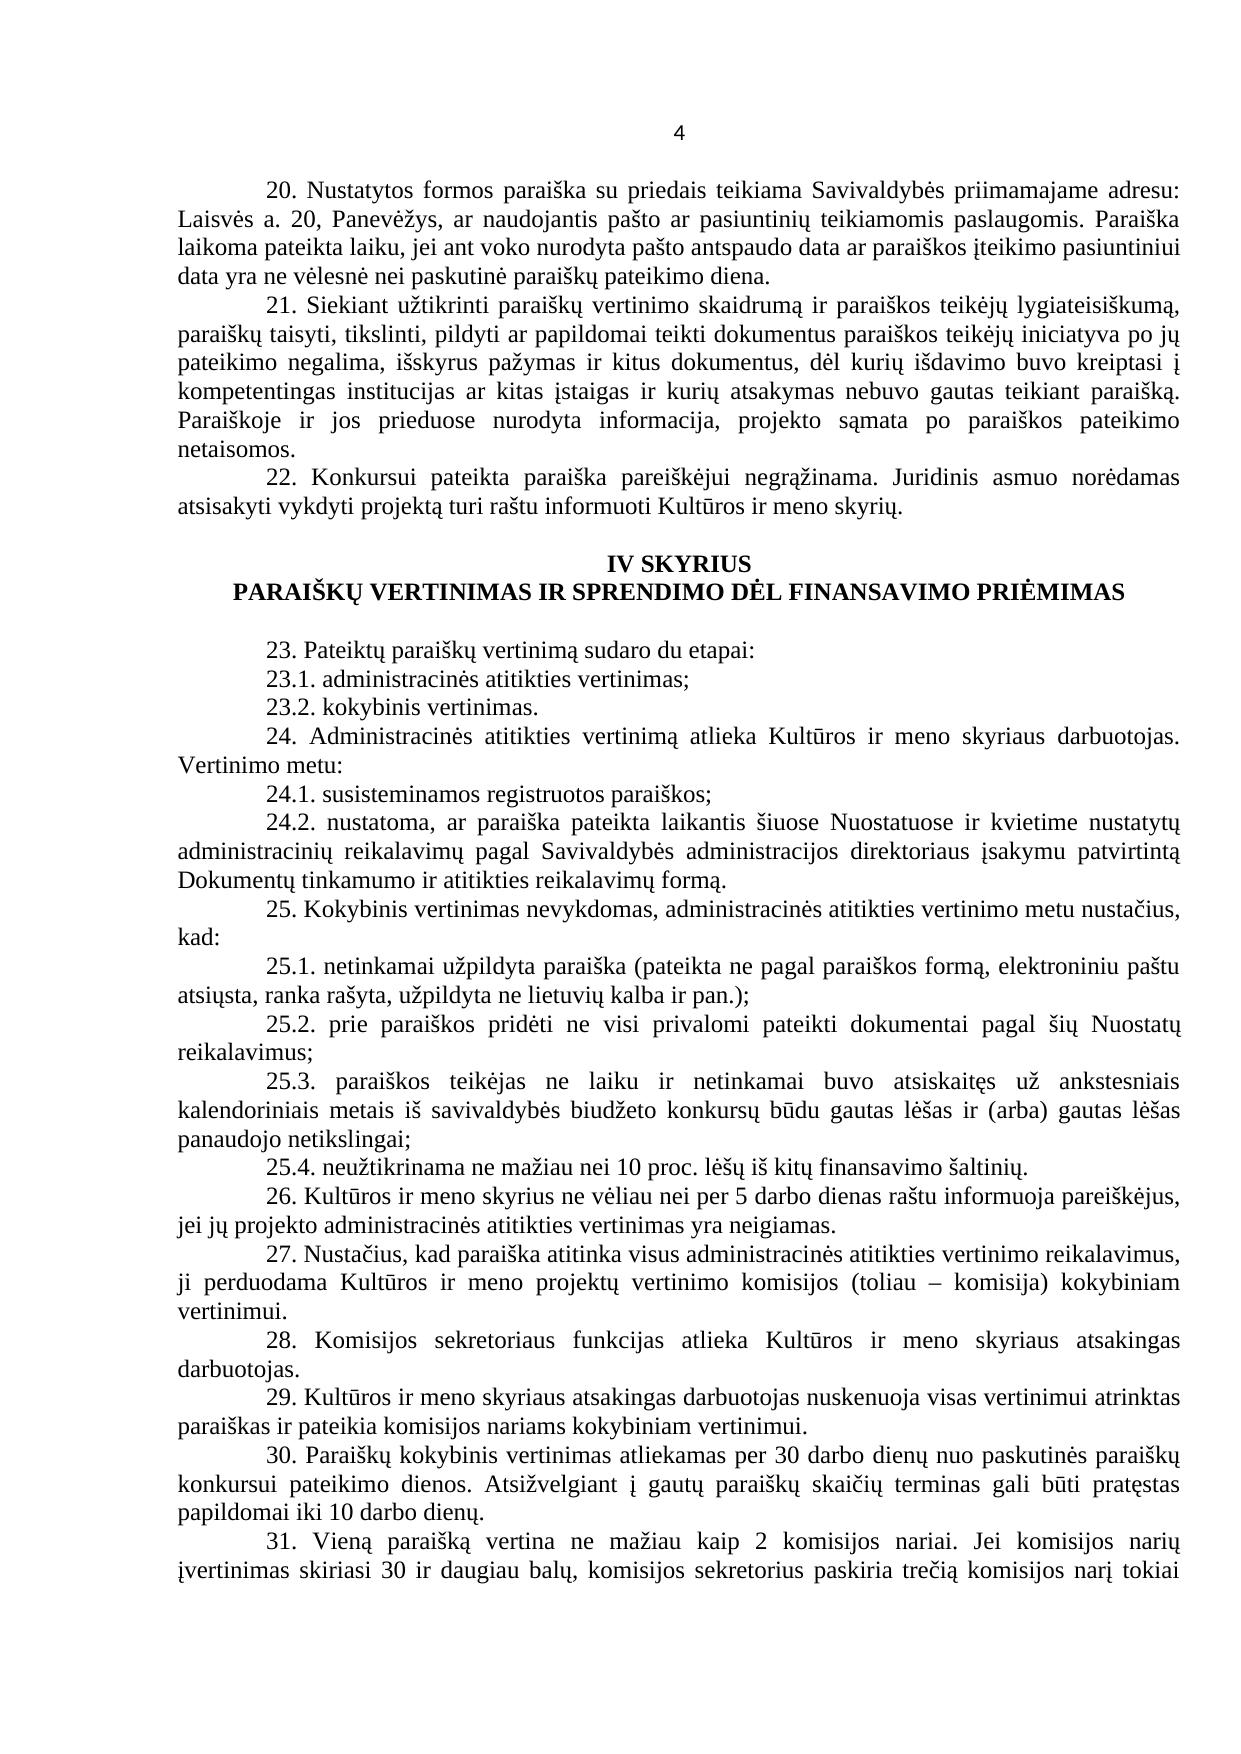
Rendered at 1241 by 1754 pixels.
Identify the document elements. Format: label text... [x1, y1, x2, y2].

text 28. Komisijos sekretoriaus funkcijas atlieka Kultūros ir meno skyriaus atsakingas darbuotojas. [177, 1325, 1181, 1382]
text 22. Konkursui pateikta paraiška pareiškėjui negrąžinama. Juridinis asmuo norėdamas atsisakyti vykdyti projektą turi raštu informuoti Kultūros ir meno skyrių. [177, 462, 1181, 520]
text 23. Pateiktų paraiškų vertinimą sudaro du etapai: [266, 635, 1181, 664]
text IV SKYRIUS [177, 549, 1181, 577]
text 25.3. paraiškos teikėjas ne laiku ir netinkamai buvo atsiskaitęs už ankstesniais kalendoriniais metais iš savivaldybės biudžeto konkursų būdu gautas lėšas ir (arba) gautas lėšas panaudojo netikslingai; [177, 1066, 1181, 1152]
text 29. Kultūros ir meno skyriaus atsakingas darbuotojas nuskenuoja visas vertinimui atrinktas paraiškas ir pateikia komisijos nariams kokybiniam vertinimui. [177, 1382, 1181, 1440]
text 21. Siekiant užtikrinti paraiškų vertinimo skaidrumą ir paraiškos teikėjų lygiateisiškumą, paraiškų taisyti, tikslinti, pildyti ar papildomai teikti dokumentus paraiškos teikėjų iniciatyva po jų pateikimo negalima, išskyrus pažymas ir kitus dokumentus, dėl kurių išdavimo buvo kreiptasi į kompetentingas institucijas ar kitas įstaigas ir kurių atsakymas nebuvo gautas teikiant paraišką. Paraiškoje ir jos prieduose nurodyta informacija, projekto sąmata po paraiškos pateikimo netaisomos. [177, 290, 1181, 462]
text 25. Kokybinis vertinimas nevykdomas, administracinės atitikties vertinimo metu nustačius, kad: [177, 894, 1181, 951]
text 26. Kultūros ir meno skyrius ne vėliau nei per 5 darbo dienas raštu informuoja pareiškėjus, jei jų projekto administracinės atitikties vertinimas yra neigiamas. [177, 1181, 1181, 1239]
text 20. Nustatytos formos paraiška su priedais teikiama Savivaldybės priimamajame adresu: Laisvės a. 20, Panevėžys, ar naudojantis pašto ar pasiuntinių teikiamomis paslaugomis. Paraiška laikoma pateikta laiku, jei ant voko nurodyta pašto antspaudo data ar paraiškos įteikimo pasiuntiniui data yra ne vėlesnė nei paskutinė paraiškų pateikimo diena. [177, 175, 1181, 290]
text PARAIŠKŲ VERTINIMAS IR SPRENDIMO DĖL FINANSAVIMO PRIĖMIMAS [177, 577, 1181, 606]
text 24.1. susisteminamos registruotos paraiškos; [266, 779, 1181, 807]
text 23.1. administracinės atitikties vertinimas; [266, 664, 1181, 692]
text 30. Paraiškų kokybinis vertinimas atliekamas per 30 darbo dienų nuo paskutinės paraiškų konkursui pateikimo dienos. Atsižvelgiant į gautų paraiškų skaičių terminas gali būti pratęstas papildomai iki 10 darbo dienų. [177, 1440, 1181, 1526]
text 25.4. neužtikrinama ne mažiau nei 10 proc. lėšų iš kitų finansavimo šaltinių. [266, 1152, 1181, 1181]
text 31. Vieną paraišką vertina ne mažiau kaip 2 komisijos nariai. Jei komisijos narių įvertinimas skiriasi 30 ir daugiau balų, komisijos sekretorius paskiria trečią komisijos narį tokiai [177, 1526, 1181, 1584]
text 25.1. netinkamai užpildyta paraiška (pateikta ne pagal paraiškos formą, elektroniniu paštu atsiųsta, ranka rašyta, užpildyta ne lietuvių kalba ir pan.); [177, 951, 1181, 1009]
text 23.2. kokybinis vertinimas. [266, 692, 1181, 721]
text 27. Nustačius, kad paraiška atitinka visus administracinės atitikties vertinimo reikalavimus, ji perduodama Kultūros ir meno projektų vertinimo komisijos (toliau – komisija) kokybiniam vertinimui. [177, 1239, 1181, 1325]
text 24. Administracinės atitikties vertinimą atlieka Kultūros ir meno skyriaus darbuotojas. Vertinimo metu: [177, 721, 1181, 779]
text 25.2. prie paraiškos pridėti ne visi privalomi pateikti dokumentai pagal šių Nuostatų reikalavimus; [177, 1009, 1181, 1066]
text 24.2. nustatoma, ar paraiška pateikta laikantis šiuose Nuostatuose ir kvietime nustatytų administracinių reikalavimų pagal Savivaldybės administracijos direktoriaus įsakymu patvirtintą Dokumentų tinkamumo ir atitikties reikalavimų formą. [177, 807, 1181, 894]
